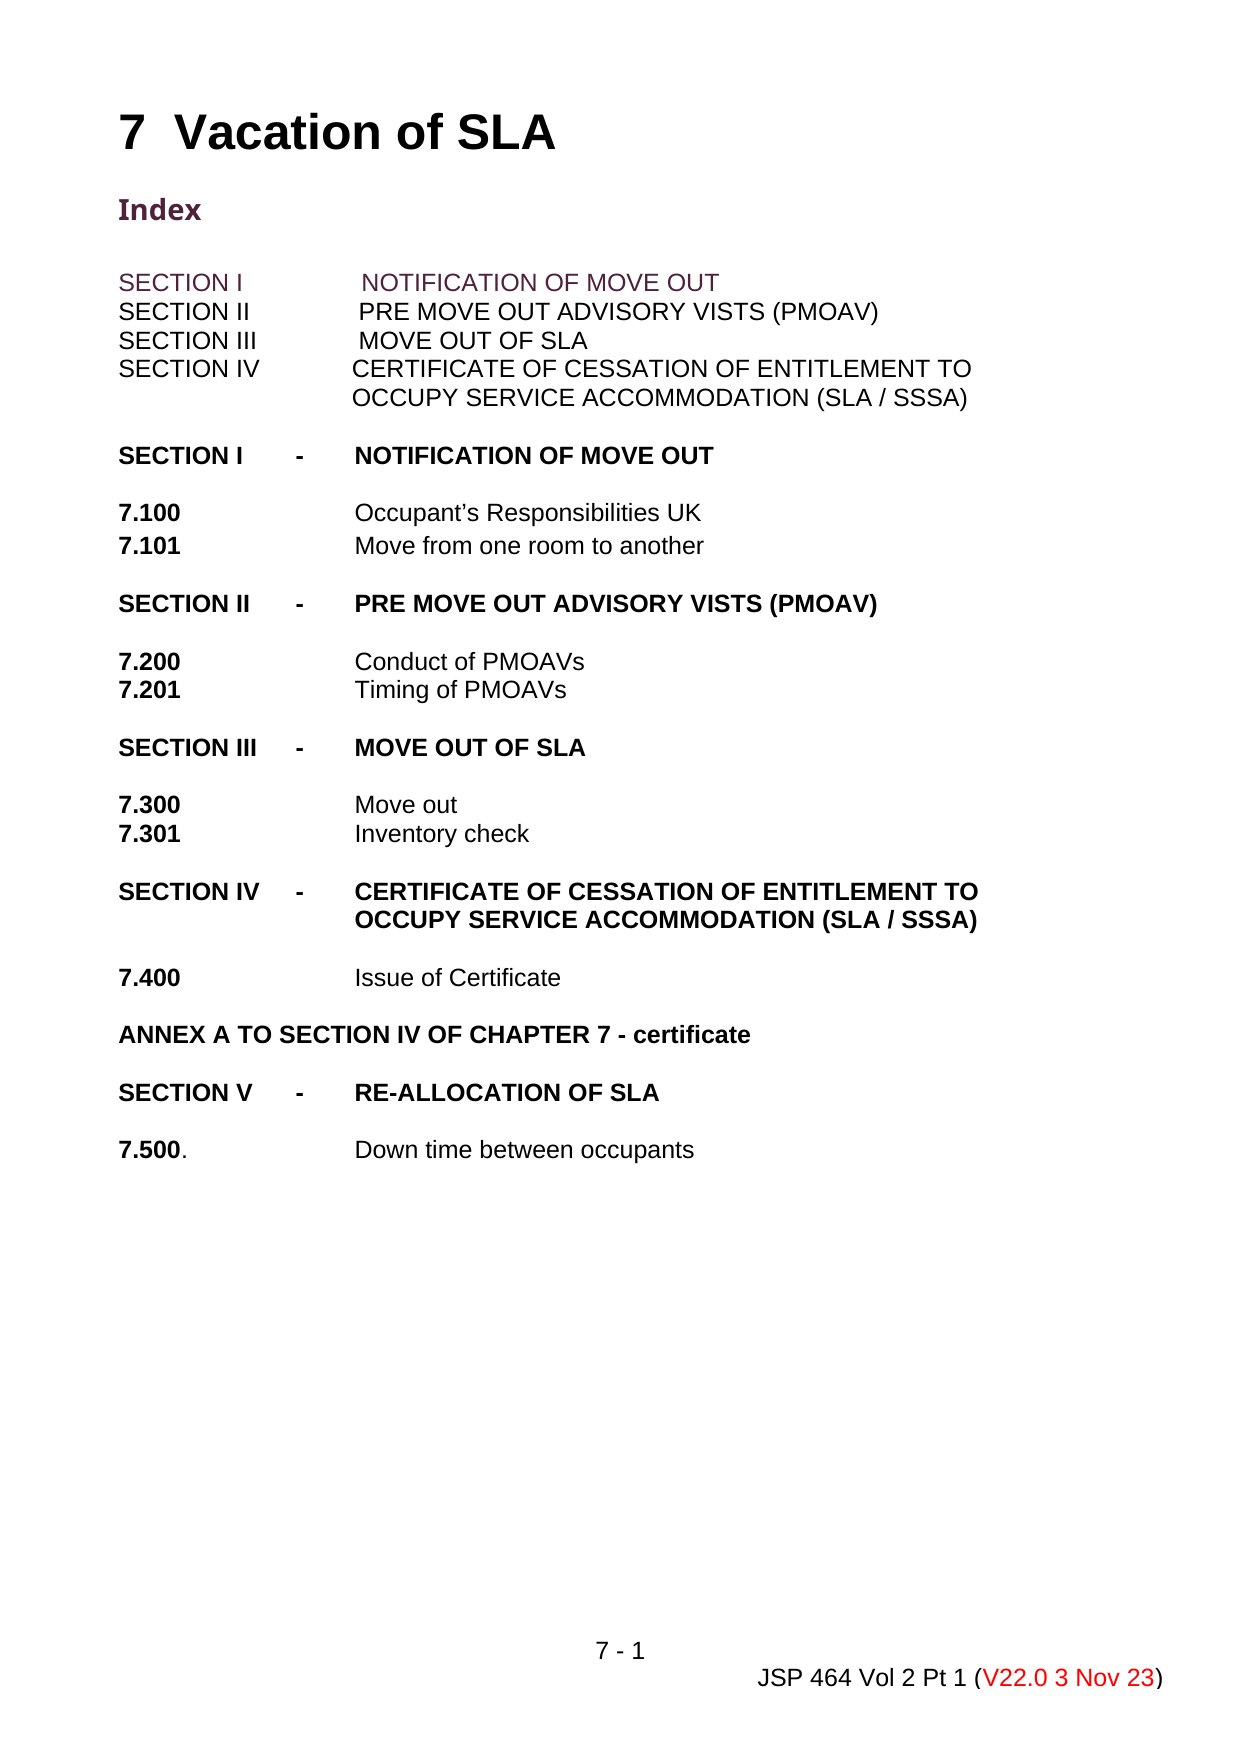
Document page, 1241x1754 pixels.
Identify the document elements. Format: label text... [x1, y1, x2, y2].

text 7.100 Occupant’s Responsibilities UK [118, 498, 1122, 527]
text SECTION III MOVE OUT OF SLA [118, 326, 1122, 354]
text ANNEX A TO SECTION IV OF CHAPTER 7 - certificate [118, 1021, 1122, 1049]
text 7.301 Inventory check [118, 819, 1122, 848]
text SECTION IV CERTIFICATE OF CESSATION OF ENTITLEMENT TO [118, 354, 1122, 383]
text SECTION IV - CERTIFICATE OF CESSATION OF ENTITLEMENT TO [118, 877, 1122, 906]
text 7.101 Move from one room to another [118, 527, 1122, 561]
subtitle 7 Vacation of SLA [118, 103, 1122, 160]
text SECTION V - RE-ALLOCATION OF SLA [118, 1078, 1122, 1107]
text OCCUPY SERVICE ACCOMMODATION (SLA / SSSA) [118, 906, 1122, 934]
text 7.500. Down time between occupants [118, 1136, 1122, 1164]
text SECTION II PRE MOVE OUT ADVISORY VISTS (PMOAV) [118, 297, 1122, 326]
text Index [118, 189, 1122, 228]
text SECTION I NOTIFICATION OF MOVE OUT [118, 268, 1122, 297]
text 7.201 Timing of PMOAVs [118, 676, 1122, 704]
text SECTION II - PRE MOVE OUT ADVISORY VISTS (PMOAV) [118, 589, 1122, 618]
text SECTION III - MOVE OUT OF SLA [118, 733, 1122, 762]
text OCCUPY SERVICE ACCOMMODATION (SLA / SSSA) [118, 383, 1122, 412]
text 7.300 Move out [118, 791, 1122, 819]
text 7.400 Issue of Certificate [118, 963, 1122, 992]
text SECTION I - NOTIFICATION OF MOVE OUT [118, 441, 1122, 469]
text 7.200 Conduct of PMOAVs [118, 647, 1122, 676]
